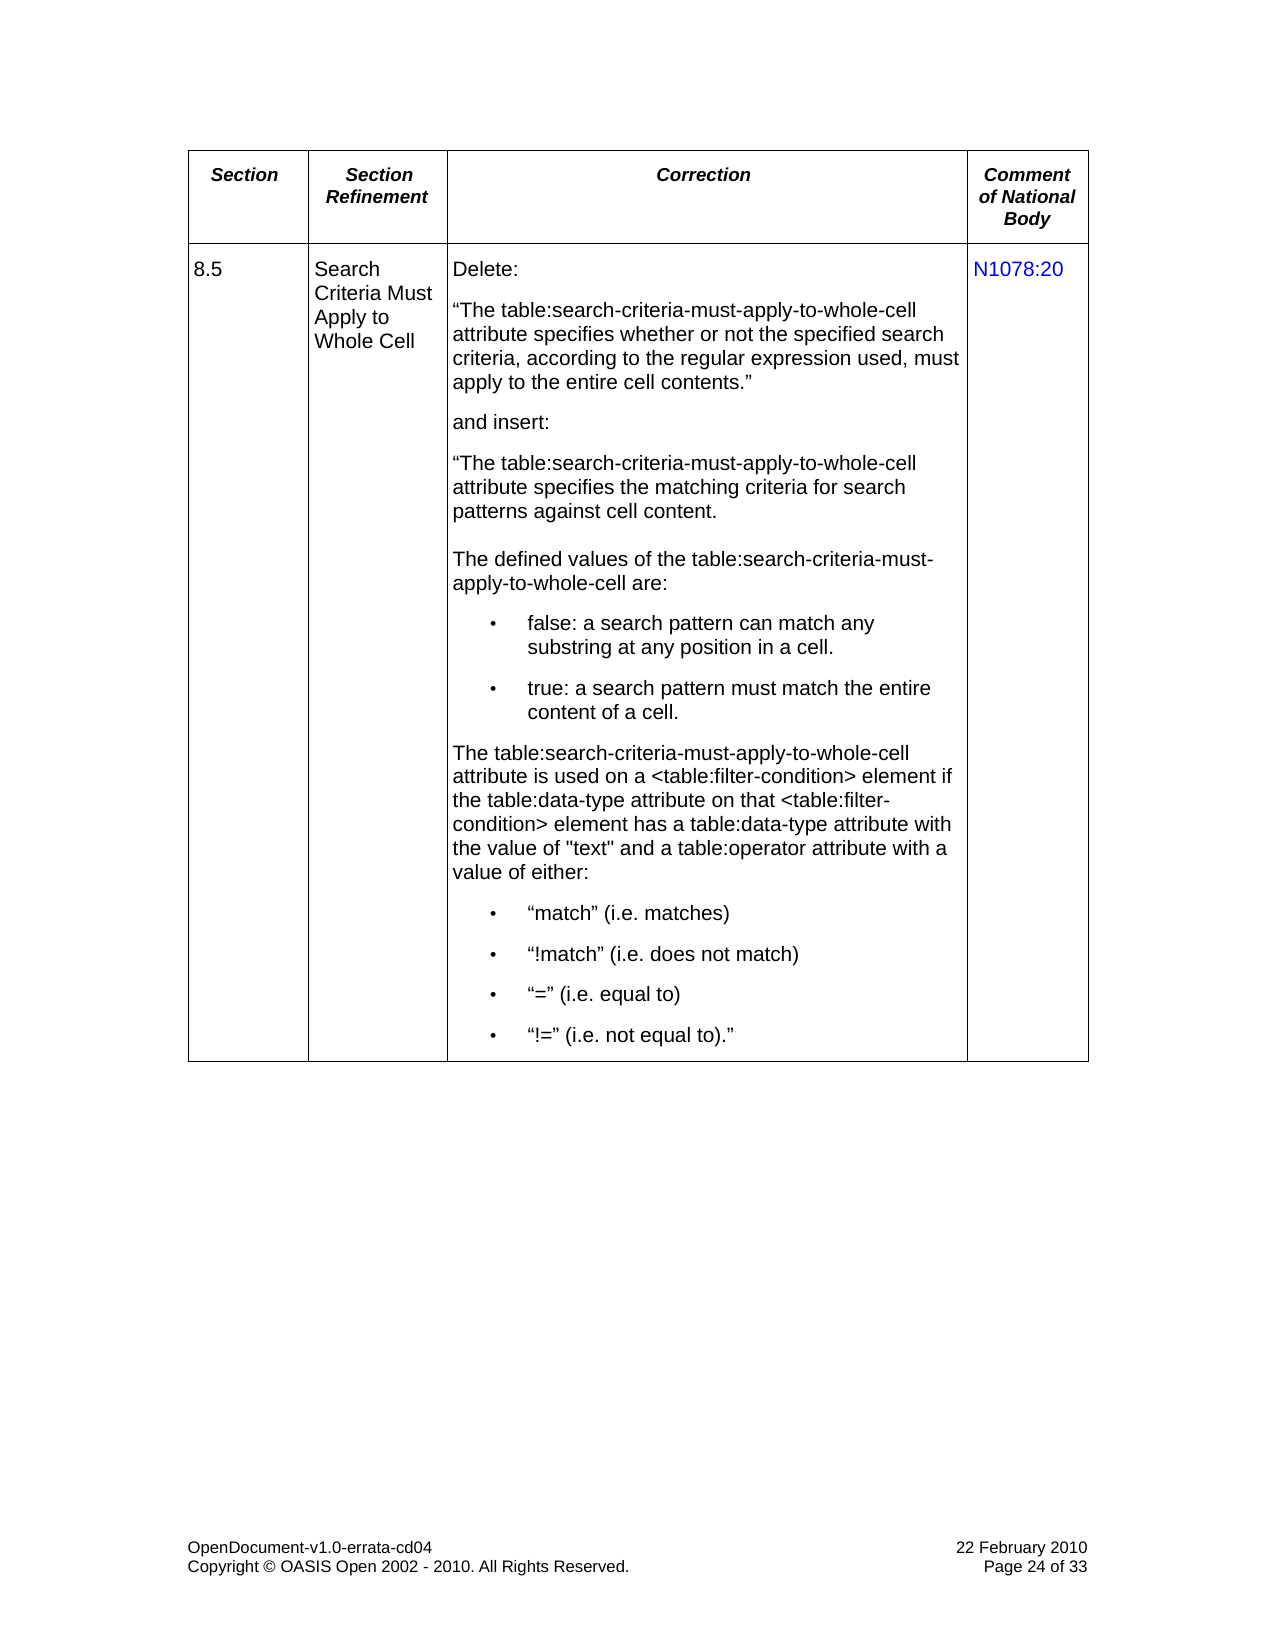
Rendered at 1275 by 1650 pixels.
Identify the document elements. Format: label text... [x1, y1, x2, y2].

table_cell N1078:20 [968, 244, 1088, 1061]
table_header Section Refinement [309, 151, 447, 243]
table_cell Delete: “The table:search-criteria-must-apply-to-whole-cell attribute specifies whether or not the specified search criteria, according to the regular expression used, must apply to the entire cell contents.” and insert: “The table:search-criteria-must-apply-to-whole-cell attribute specifies the matching criteria for search patterns against cell content. The defined values of the table:search-criteria-must-apply-to-whole-cell are: false: a search pattern can match any substring at any position in a cell. true: a search pattern must match the entire content of a cell. The table:search-criteria-must-apply-to-whole-cell attribute is used on a <table:filter-condition> element if the table:data-type attribute on that <table:filter-condition> element has a table:data-type attribute with the value of "text" and a table:operator attribute with a value of either: “match” (i.e. matches) “!match” (i.e. does not match) “=” (i.e. equal to) “!=” (i.e. not equal to).” [448, 244, 967, 1061]
table_cell Search Criteria Must Apply to Whole Cell [309, 244, 447, 1061]
table_header Comment of National Body [968, 151, 1088, 243]
table_header Correction [448, 151, 967, 243]
table_header Section [189, 151, 308, 243]
table_cell 8.5 [189, 244, 308, 1061]
